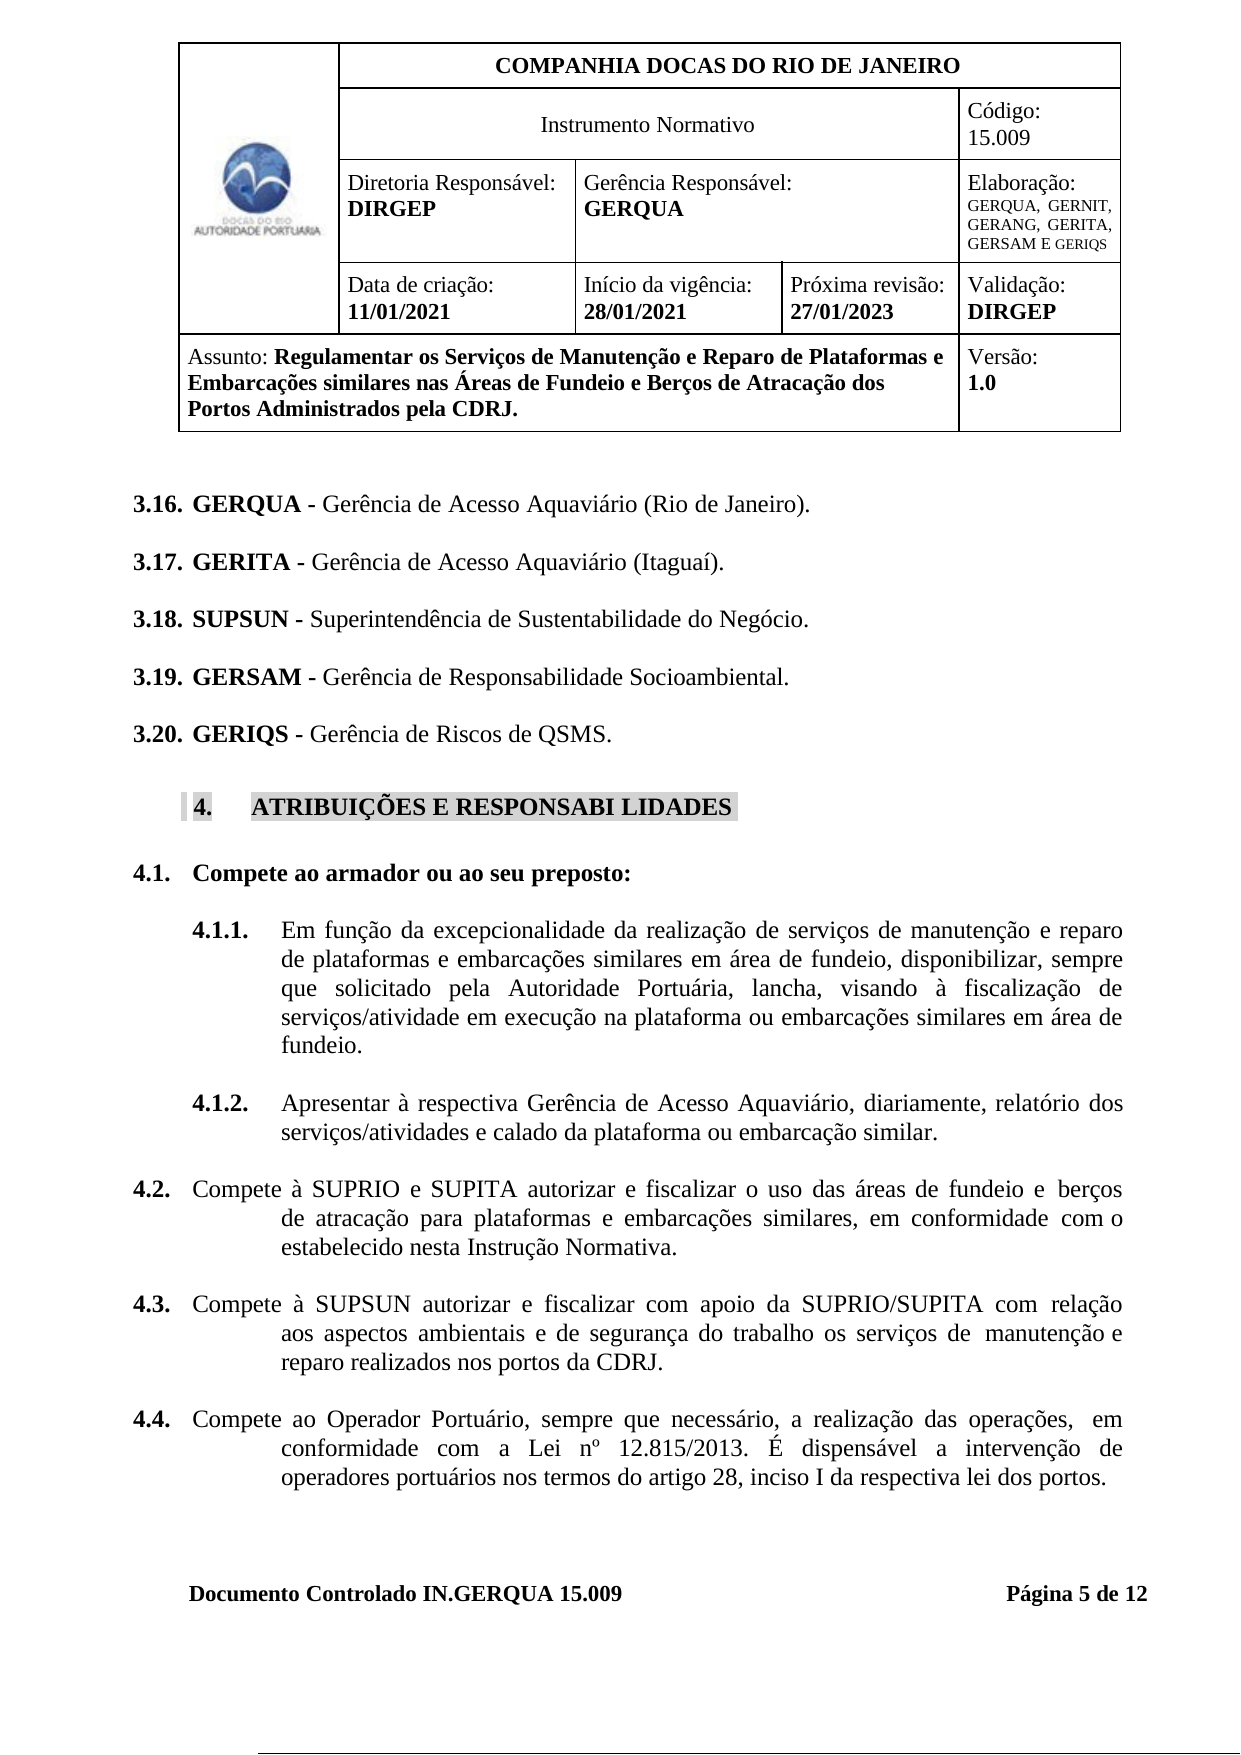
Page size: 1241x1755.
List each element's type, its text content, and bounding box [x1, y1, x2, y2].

list Compete ao Operador Portuário, sempre que necessário, a realização das operações, em conformidade com a Lei nº 12.815/2013. É dispensável a intervenção de operadores portuários nos termos do artigo 28, inciso I da respectiva lei dos portos. [133, 1404, 1123, 1491]
table_cell Gerência Responsável: GERQUA [576, 160, 958, 261]
list Compete à SUPSUN autorizar e fiscalizar com apoio da SUPRIO/SUPITA com relação aos aspectos ambientais e de segurança do trabalho os serviços de manutenção e reparo realizados nos portos da CDRJ. [133, 1289, 1123, 1376]
table_cell Diretoria Responsável: DIRGEP [340, 160, 575, 261]
list Compete à SUPRIO e SUPITA autorizar e fiscalizar o uso das áreas de fundeio e berços de atracação para plataformas e embarcações similares, em conformidade com o estabelecido nesta Instrução Normativa. [133, 1174, 1123, 1261]
table_cell Início da vigência: 28/01/2021 [576, 263, 781, 333]
table_cell Instrumento Normativo [340, 89, 958, 159]
table_cell Validação: DIRGEP [960, 263, 1120, 333]
list GERSAM - Gerência de Responsabilidade Socioambiental. [133, 662, 1172, 691]
list GERQUA - Gerência de Acesso Aquaviário (Rio de Janeiro). [133, 489, 1172, 518]
table_cell Assunto: Regulamentar os Serviços de Manutenção e Reparo de Plataformas e Embarcações similares nas Áreas de Fundeio e Berços de Atracação dos Portos Administrados pela CDRJ. [180, 335, 958, 431]
list Em função da excepcionalidade da realização de serviços de manutenção e reparo de plataformas e embarcações similares em área de fundeio, disponibilizar, sempre que solicitado pela Autoridade Portuária, lancha, visando à fiscalização de serviços/atividade em execução na plataforma ou embarcações similares em área de fundeio. [192, 916, 1123, 1059]
table_cell Elaboração: GERQUA, GERNIT, GERANG, GERITA, GERSAM E GERIQS [960, 160, 1120, 261]
table_header [180, 44, 338, 333]
table_header COMPANHIA DOCAS DO RIO DE JANEIRO [340, 44, 1120, 87]
table_cell Código: 15.009 [960, 89, 1120, 159]
table_cell Próxima revisão: 27/01/2023 [783, 263, 958, 333]
list GERITA - Gerência de Acesso Aquaviário (Itaguaí). [133, 547, 1172, 576]
subtitle 4. ATRIBUIÇÕES E RESPONSABI LIDADES [181, 792, 1172, 821]
list Compete ao armador ou ao seu preposto: [133, 858, 1172, 887]
list GERIQS - Gerência de Riscos de QSMS. [133, 719, 1172, 748]
list Apresentar à respectiva Gerência de Acesso Aquaviário, diariamente, relatório dos serviços/atividades e calado da plataforma ou embarcação similar. [192, 1088, 1123, 1146]
list SUPSUN - Superintendência de Sustentabilidade do Negócio. [133, 604, 1172, 633]
table_cell Versão: 1.0 [960, 335, 1120, 431]
table_cell Data de criação: 11/01/2021 [340, 263, 575, 333]
